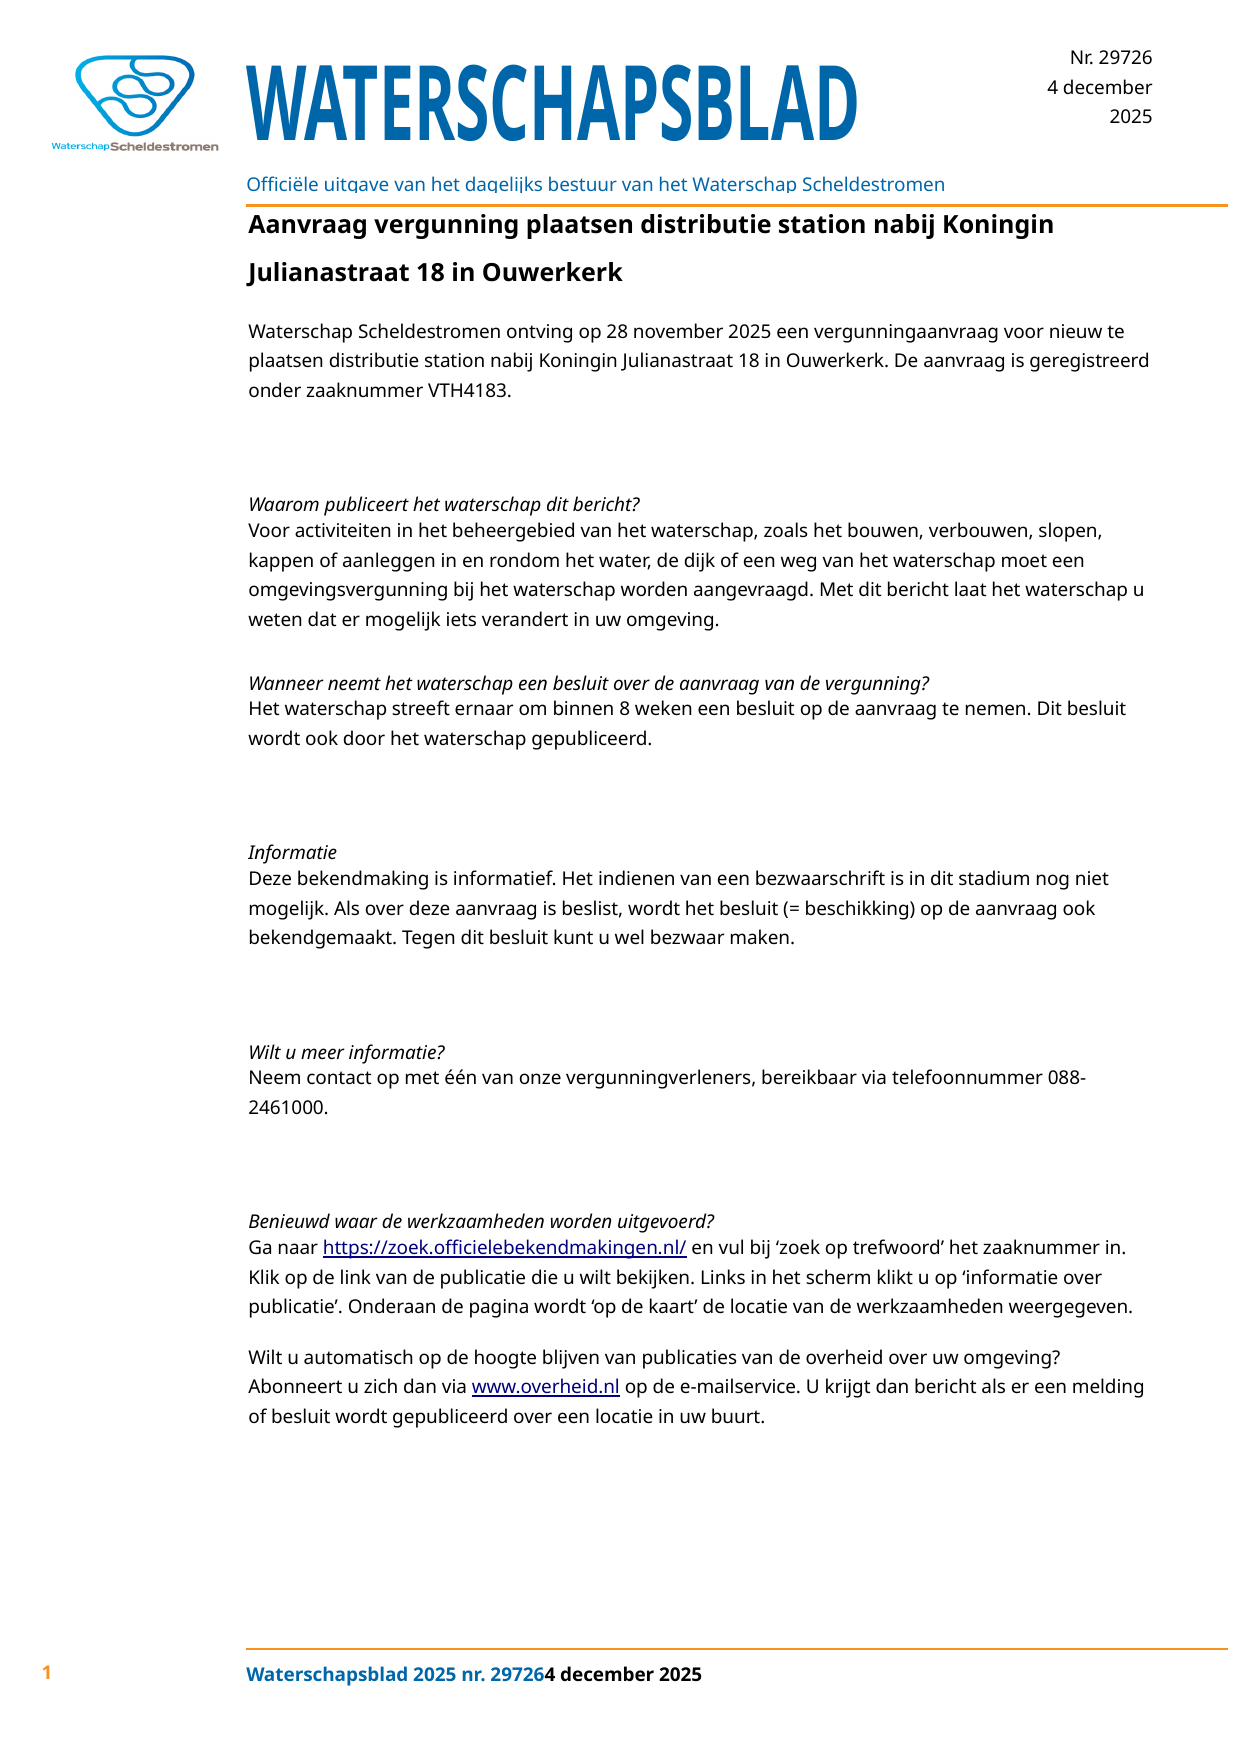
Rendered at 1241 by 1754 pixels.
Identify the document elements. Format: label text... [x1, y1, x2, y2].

text Waarom publiceert het waterschap dit bericht? [248, 491, 1152, 517]
text Wilt u automatisch op de hoogte blijven van publicaties van de overheid over uw omgeving? Abonneert u zich dan via www.overheid.nl op de e-mailservice. U krijgt dan bericht als er een melding of besluit wordt gepubliceerd over een locatie in uw buurt. [248, 1344, 1152, 1429]
text Het waterschap streeft ernaar om binnen 8 weken een besluit op de aanvraag te nemen. Dit besluit wordt ook door het waterschap gepubliceerd. [248, 696, 1152, 751]
text Neem contact op met één van onze vergunningverleners, bereikbaar via telefoonnummer 088-2461000. [248, 1064, 1152, 1120]
text Voor activiteiten in het beheergebied van het waterschap, zoals het bouwen, verbouwen, slopen, kappen of aanleggen in en rondom het water, de dijk of een weg van het waterschap moet een omgevingsvergunning bij het waterschap worden aangevraagd. Met dit bericht laat het waterschap u weten dat er mogelijk iets verandert in uw omgeving. [248, 517, 1152, 632]
picture [41, 47, 231, 172]
text Wanneer neemt het waterschap een besluit over de aanvraag van de vergunning? [248, 670, 1152, 696]
text Informatie [248, 839, 1152, 865]
text Benieuwd waar de werkzaamheden worden uitgevoerd? [248, 1208, 1152, 1234]
text Wilt u meer informatie? [248, 1039, 1152, 1064]
text Waterschap Scheldestromen ontving op 28 november 2025 een vergunningaanvraag voor nieuw te plaatsen distributie station nabij Koningin Julianastraat 18 in Ouwerkerk. De aanvraag is geregistreerd onder zaaknummer VTH4183. [248, 318, 1152, 403]
text Aanvraag vergunning plaatsen distributie station nabij Koningin Julianastraat 18 in Ouwerkerk [248, 207, 1152, 288]
text Ga naar https://zoek.officielebekendmakingen.nl/ en vul bij ‘zoek op trefwoord’ het zaaknummer in. Klik op de link van de publicatie die u wilt bekijken. Links in het scherm klikt u op ‘informatie over publicatie’. Onderaan de pagina wordt ‘op de kaart’ de locatie van de werkzaamheden weergegeven. [248, 1234, 1152, 1319]
text Deze bekendmaking is informatief. Het indienen van een bezwaarschrift is in dit stadium nog niet mogelijk. Als over deze aanvraag is beslist, wordt het besluit (= beschikking) op de aanvraag ook bekendgemaakt. Tegen dit besluit kunt u wel bezwaar maken. [248, 865, 1152, 950]
